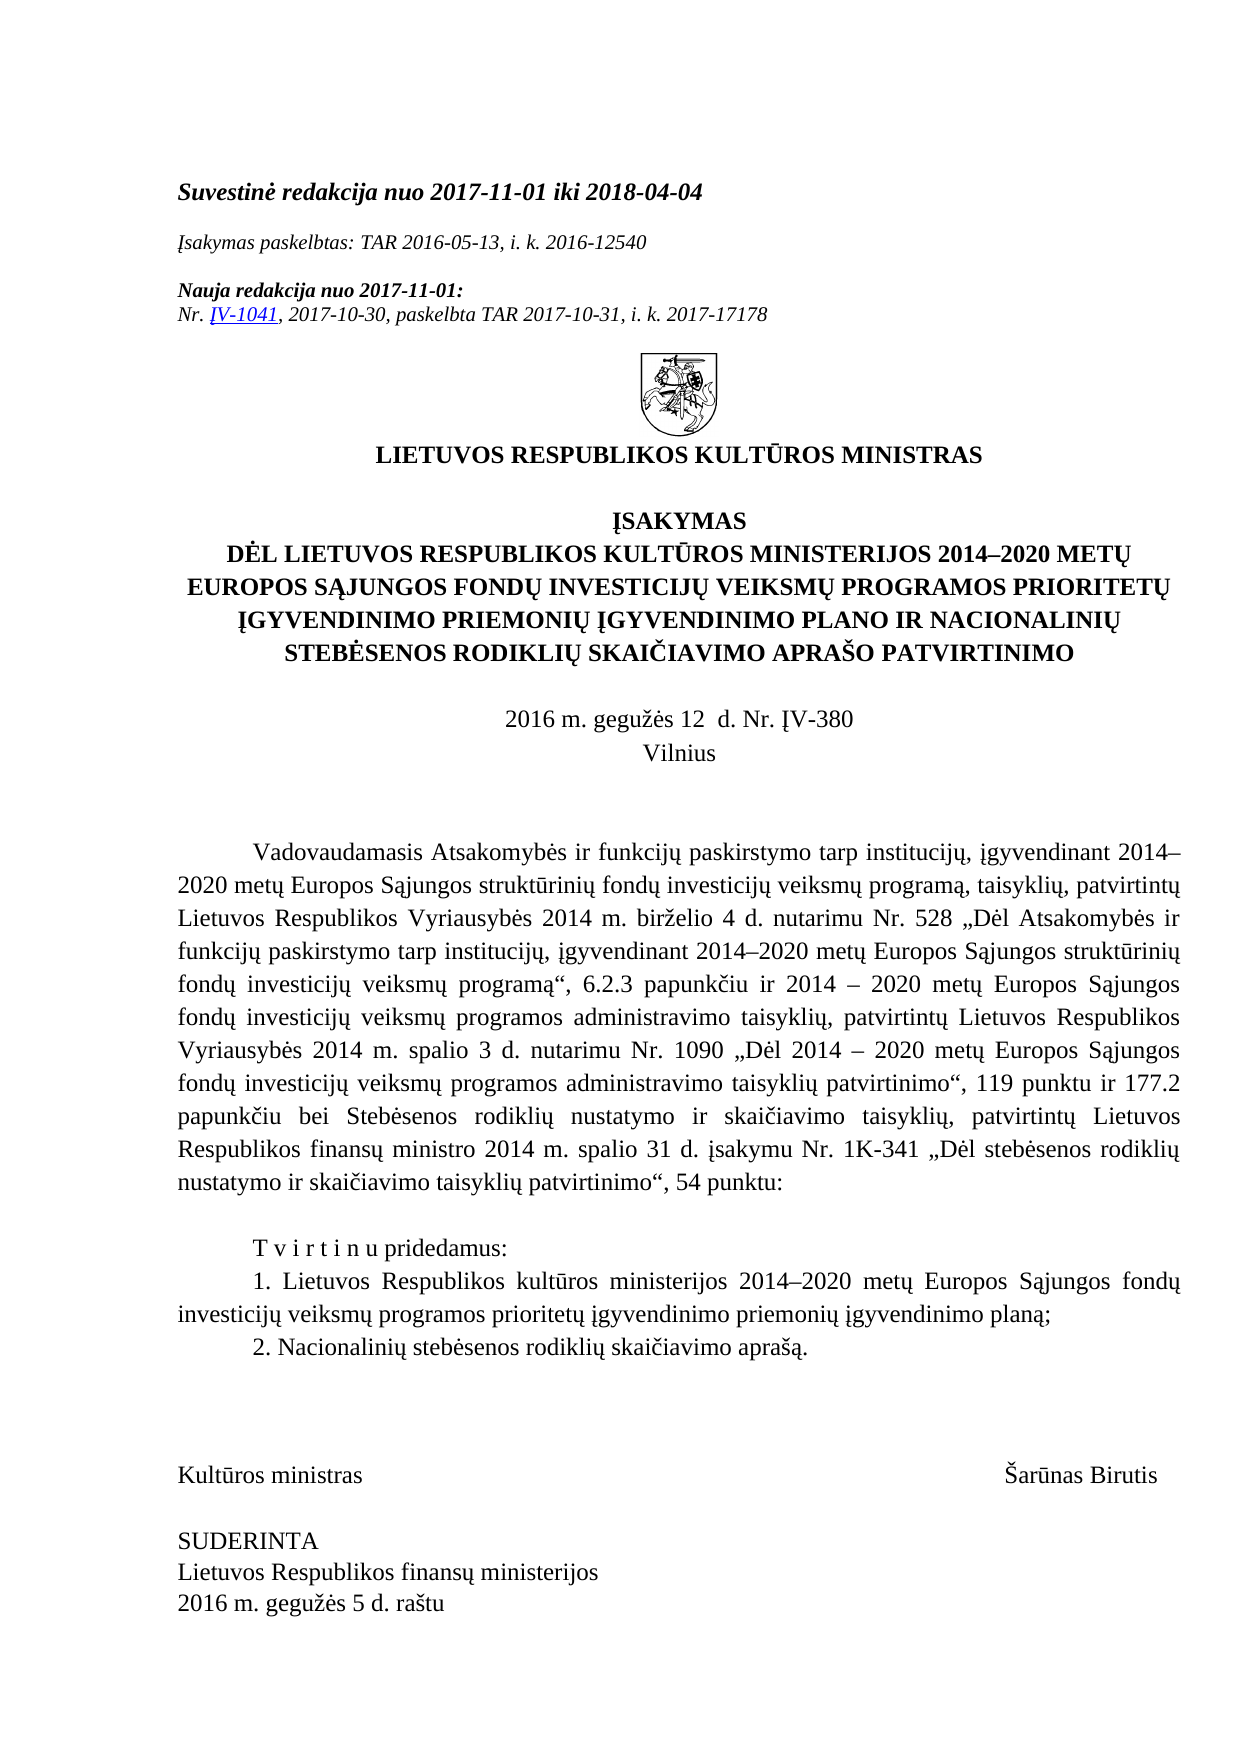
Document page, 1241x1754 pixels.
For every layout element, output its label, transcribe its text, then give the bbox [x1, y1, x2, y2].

text SUDERINTA [177, 1526, 1181, 1554]
text 2016 m. gegužės 12 d. Nr. ĮV-380 [177, 704, 1181, 733]
text Vadovaudamasis Atsakomybės ir funkcijų paskirstymo tarp institucijų, įgyvendinant 2014–2020 metų Europos Sąjungos struktūrinių fondų investicijų veiksmų programą, taisyklių, patvirtintų Lietuvos Respublikos Vyriausybės 2014 m. birželio 4 d. nutarimu Nr. 528 „Dėl Atsakomybės ir funkcijų paskirstymo tarp institucijų, įgyvendinant 2014–2020 metų Europos Sąjungos struktūrinių fondų investicijų veiksmų programą“, 6.2.3 papunkčiu ir 2014 – 2020 metų Europos Sąjungos fondų investicijų veiksmų programos administravimo taisyklių, patvirtintų Lietuvos Respublikos Vyriausybės 2014 m. spalio 3 d. nutarimu Nr. 1090 „Dėl 2014 – 2020 metų Europos Sąjungos fondų investicijų veiksmų programos administravimo taisyklių patvirtinimo“, 119 punktu ir 177.2 papunkčiu bei Stebėsenos rodiklių nustatymo ir skaičiavimo taisyklių, patvirtintų Lietuvos Respublikos finansų ministro 2014 m. spalio 31 d. įsakymu Nr. 1K-341 „Dėl stebėsenos rodiklių nustatymo ir skaičiavimo taisyklių patvirtinimo“, 54 punktu: [177, 837, 1181, 1196]
text Įsakymas paskelbtas: TAR 2016-05-13, i. k. 2016-12540 [177, 230, 1181, 254]
text T v i r t i n u pridedamus: [177, 1233, 1181, 1262]
text Nauja redakcija nuo 2017-11-01: [177, 278, 1181, 302]
text LIETUVOS RESPUBLIKOS KULTŪROS MINISTRAS [177, 440, 1181, 469]
text ĮSAKYMAS [177, 506, 1181, 535]
text 2. Nacionalinių stebėsenos rodiklių skaičiavimo aprašą. [177, 1332, 1181, 1361]
text 2016 m. gegužės 5 d. raštu [177, 1588, 1181, 1617]
text Suvestinė redakcija nuo 2017-11-01 iki 2018-04-04 [177, 177, 1181, 206]
text dėl LIETUVOS RESPUBLIKOS kultūros MINISTERIJOS 2014–2020 mETŲ europos sąjungos fondų investicijų veiksmų programos prioritetŲ įgyvendinimo priemonių įgyvendinimo plano ir NACIONALINIŲ STEBĖSENOS RODIKLIŲ SKAIČIAVIMO APRAŠO patvirtinimo [177, 539, 1181, 667]
text 1. Lietuvos Respublikos kultūros ministerijos 2014–2020 metų Europos Sąjungos fondų investicijų veiksmų programos prioritetų įgyvendinimo priemonių įgyvendinimo planą; [177, 1266, 1181, 1328]
text Nr. ĮV-1041, 2017-10-30, paskelbta TAR 2017-10-31, i. k. 2017-17178 [177, 302, 1181, 326]
text Lietuvos Respublikos finansų ministerijos [177, 1557, 1181, 1586]
text Kultūros ministras Šarūnas Birutis [177, 1460, 1181, 1488]
text Vilnius [177, 738, 1181, 766]
